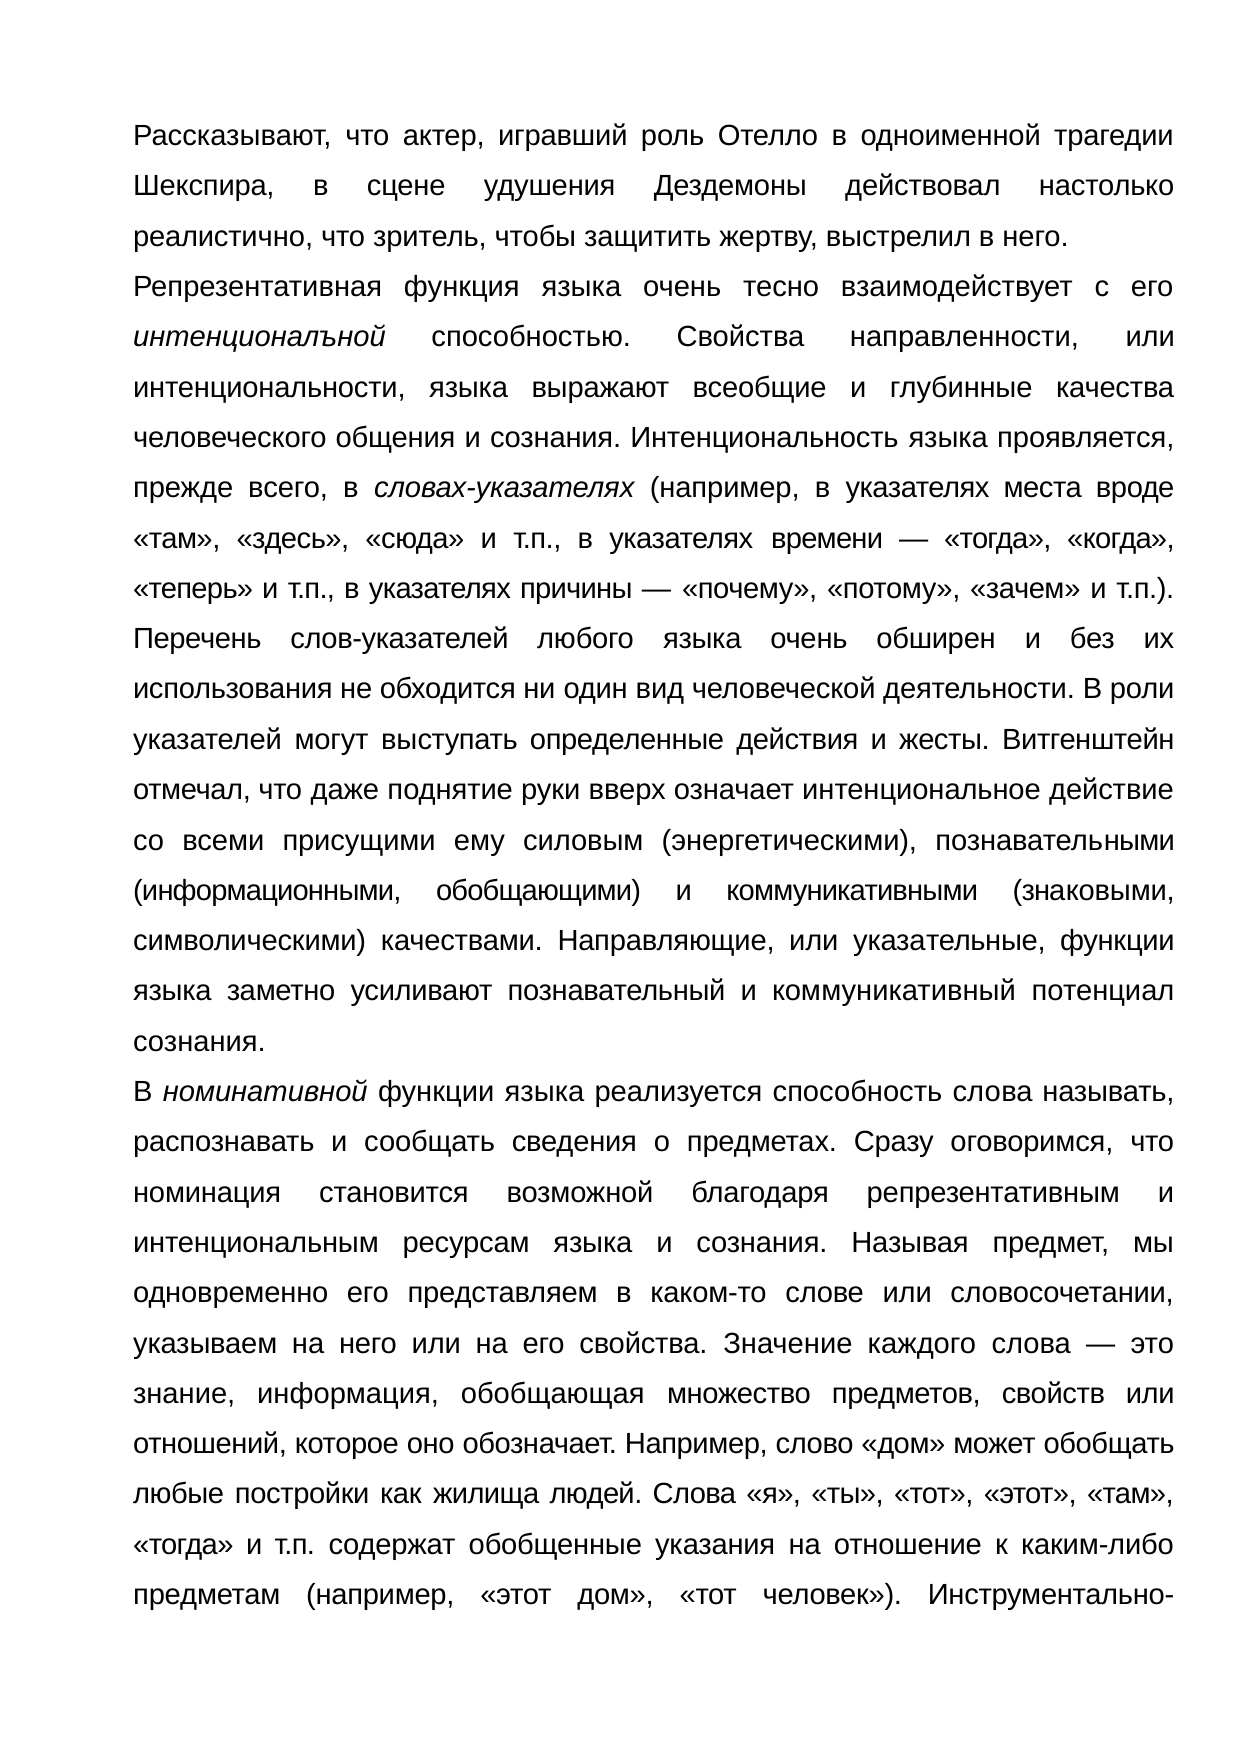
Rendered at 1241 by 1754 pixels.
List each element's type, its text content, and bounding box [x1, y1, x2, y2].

text В номинативной функции языка реализуется способность слова называть, распознавать и сообщать сведения о предметах. Сразу оговоримся, что номинация становится возможной благодаря репрезентативным и интенциональным ресурсам языка и сознания. Называя предмет, мы одновременно его представляем в каком-то слове или словосочетании, указываем на него или на его свойства. Значение каждого слова — это знание, информация, обобщающая множество предметов, свойств или отношений, которое оно обозначает. Например, слово «дом» может обобщать любые постройки как жилища людей. Слова «я», «ты», «тот», «этот», «там», «тогда» и т.п. содержат обобщенные указания на отношение к каким-либо предметам (например, «этот дом», «тот человек»). Инструментально- [133, 1074, 1174, 1611]
text Репрезентативная функция языка очень тесно взаимодействует с его интенционалъной способностью. Свойства направленности, или интенциональности, языка выражают всеобщие и глубинные качества человеческого общения и сознания. Интенциональность языка проявляется, прежде всего, в словах-указателях (например, в указателях места вроде «там», «здесь», «сюда» и т.п., в указателях времени — «тогда», «когда», «теперь» и т.п., в указателях причины — «почему», «потому», «зачем» и т.п.). Перечень слов-указателей любого языка очень обширен и без их использования не обходится ни один вид человеческой деятельности. В роли указателей могут выступать определенные действия и жесты. Витгенштейн отмечал, что даже поднятие руки вверх означает интенциональное действие со всеми присущими ему силовым (энергетическими), познавательными (информационными, обобщающими) и коммуникативными (знаковыми, символическими) качествами. Направляющие, или указательные, функции языка заметно усиливают познавательный и коммуникативный потенциал сознания. [133, 269, 1174, 1057]
text Рассказывают, что актер, игравший роль Отелло в одноименной трагедии Шекспира, в сцене удушения Дездемоны действовал настолько реалистично, что зритель, чтобы защитить жертву, выстрелил в него. [133, 118, 1174, 252]
